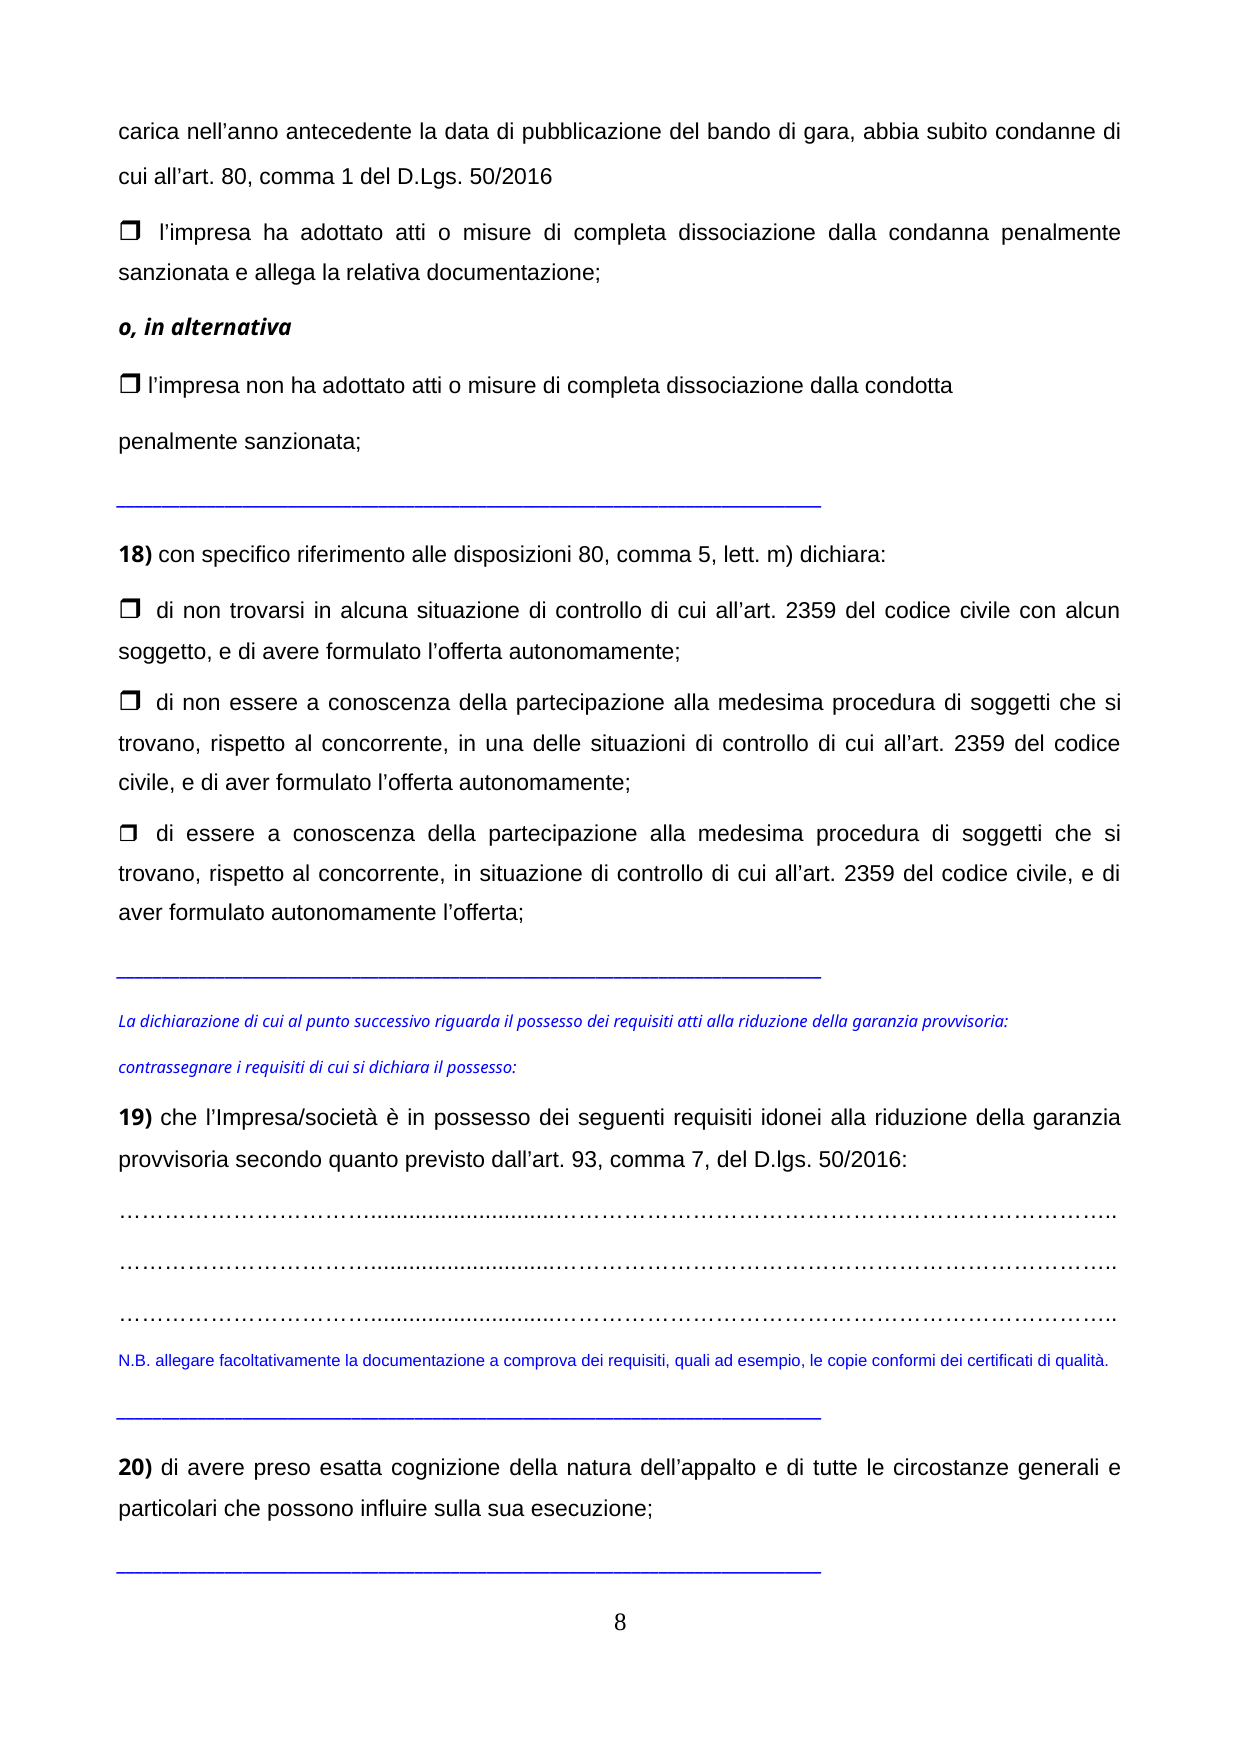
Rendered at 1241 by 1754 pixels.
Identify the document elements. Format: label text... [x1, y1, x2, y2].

text 20) di avere preso esatta cognizione della natura dell’appalto e di tutte le circostanze generali e particolari che possono influire sulla sua esecuzione; [118, 1450, 1122, 1521]
text ______________________________________________________________________________ [118, 951, 1122, 982]
text …………………………….............................……………………………………………………………….. [118, 1197, 1122, 1223]
text 19) che l’Impresa/società è in possesso dei seguenti requisiti idonei alla riduzione della garanzia provvisoria secondo quanto previsto dall’art. 93, comma 7, del D.lgs. 50/2016: [118, 1101, 1122, 1172]
text carica nell’anno antecedente la data di pubblicazione del bando di gara, abbia subito condanne di cui all’art. 80, comma 1 del D.Lgs. 50/2016 [118, 118, 1122, 191]
text …………………………….............................……………………………………………………………….. [118, 1300, 1122, 1326]
text ______________________________________________________________________________ [118, 1392, 1122, 1423]
text 18) con specifico riferimento alle disposizioni 80, comma 5, lett. m) dichiara: [118, 538, 1122, 569]
text N.B. allegare facoltativamente la documentazione a comprova dei requisiti, quali ad esempio, le copie conformi dei certificati di qualità. [118, 1351, 1122, 1370]
text r l’impresa ha adottato atti o misure di completa dissociazione dalla condanna penalmente sanzionata e allega la relativa documentazione; [118, 219, 1122, 286]
text r di non trovarsi in alcuna situazione di controllo di cui all’art. 2359 del codice civile con alcun soggetto, e di avere formulato l’offerta autonomamente; [118, 597, 1122, 664]
text ______________________________________________________________________________ [118, 479, 1122, 511]
text contrassegnare i requisiti di cui si dichiara il possesso: [118, 1055, 1122, 1078]
text o, in alternativa [118, 311, 1122, 342]
text r l’impresa non ha adottato atti o misure di completa dissociazione dalla condotta [118, 369, 1122, 401]
text …………………………….............................……………………………………………………………….. [118, 1248, 1122, 1275]
text r di non essere a conoscenza della partecipazione alla medesima procedura di soggetti che si trovano, rispetto al concorrente, in una delle situazioni di controllo di cui all’art. 2359 del codice civile, e di aver formulato l’offerta autonomamente; [118, 689, 1122, 795]
text La dichiarazione di cui al punto successivo riguarda il possesso dei requisiti atti alla riduzione della garanzia provvisoria: [118, 1009, 1122, 1032]
text penalmente sanzionata; [118, 428, 1122, 454]
text ______________________________________________________________________________ [118, 1546, 1122, 1577]
text r di essere a conoscenza della partecipazione alla medesima procedura di soggetti che si trovano, rispetto al concorrente, in situazione di controllo di cui all’art. 2359 del codice civile, e di aver formulato autonomamente l’offerta; [118, 820, 1122, 926]
